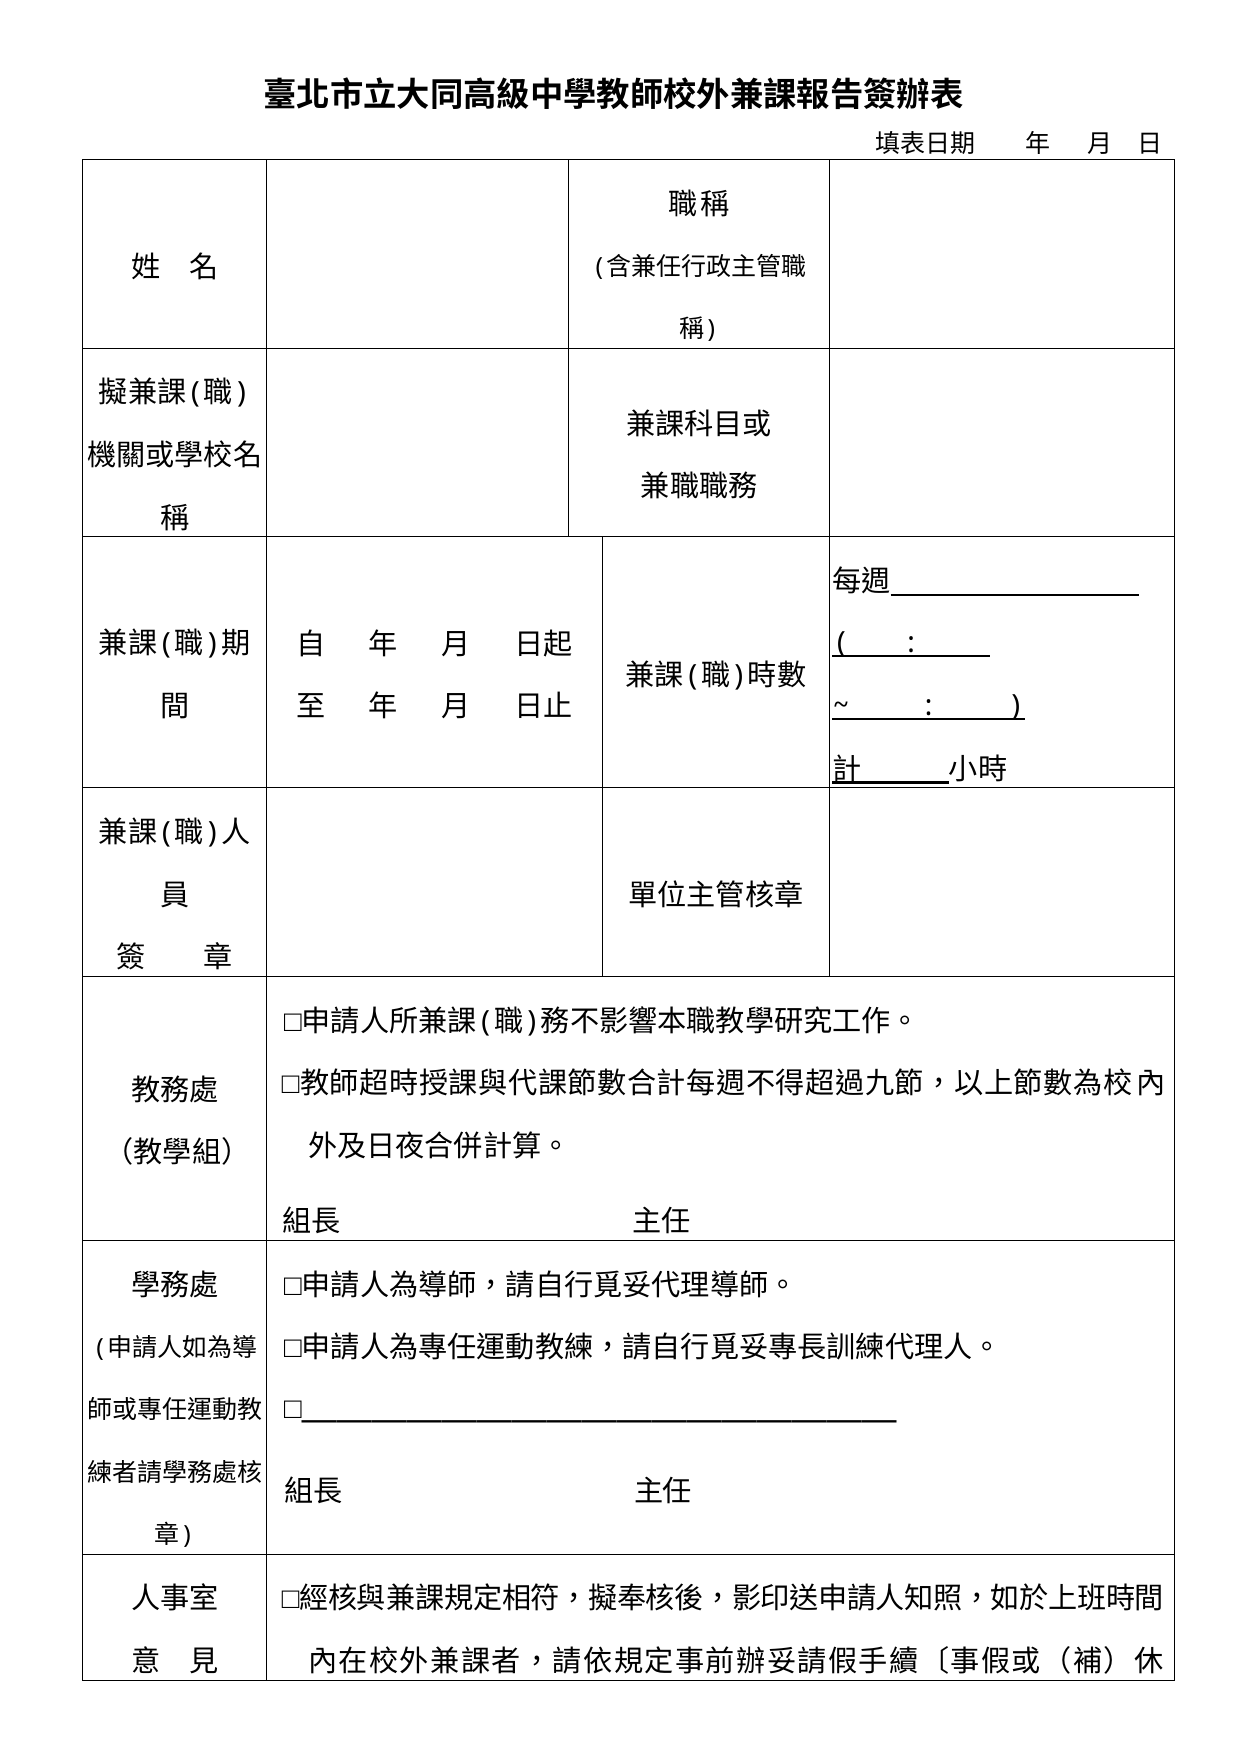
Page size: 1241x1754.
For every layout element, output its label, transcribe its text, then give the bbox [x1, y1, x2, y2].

table_cell □經核與兼課規定相符，擬奉核後，影印送申請人知照，如於上班時間內在校外兼課者，請依規定事前辦妥請假手續〔事假或（補）休 [267, 1555, 1174, 1679]
table_cell [830, 788, 1174, 976]
table_header 姓 名 [83, 160, 266, 348]
table_cell 兼課(職)時數 [603, 537, 829, 787]
table_cell □申請人所兼課(職)務不影響本職教學研究工作。 □教師超時授課與代課節數合計每週不得超過九節，以上節數為校內外及日夜合併計算。 組長 主任 [267, 977, 1174, 1240]
table_cell 自 年 月 日起 至 年 月 日止 [267, 537, 602, 787]
table_cell [267, 349, 568, 536]
table_cell 兼課(職)期間 [83, 537, 266, 787]
table_cell 單位主管核章 [603, 788, 829, 976]
table_cell 擬兼課(職)機關或學校名稱 [83, 349, 266, 536]
text 臺北市立大同高級中學教師校外兼課報告簽辦表 [64, 79, 1162, 113]
table_cell 每週 ( : ~ : ) 計 小時 [830, 537, 1174, 787]
text 填表日期 年 月 日 [64, 126, 1162, 159]
table_cell 兼課科目或 兼職職務 [569, 349, 829, 536]
table_header [830, 160, 1174, 348]
table_cell [267, 788, 602, 976]
table_cell □申請人為導師，請自行覓妥代理導師。 □申請人為專任運動教練，請自行覓妥專長訓練代理人。 □__________________________________ 組長 主任 [267, 1241, 1174, 1553]
table_cell 兼課(職)人員 簽 章 [83, 788, 266, 976]
table_cell 學務處 (申請人如為導師或專任運動教練者請學務處核章) [83, 1241, 266, 1553]
table_header 職稱 (含兼任行政主管職稱) [569, 160, 829, 348]
table_cell 人事室 意 見 [83, 1555, 266, 1679]
table_cell [830, 349, 1174, 536]
table_header [267, 160, 568, 348]
table_cell 教務處 （教學組） [83, 977, 266, 1240]
